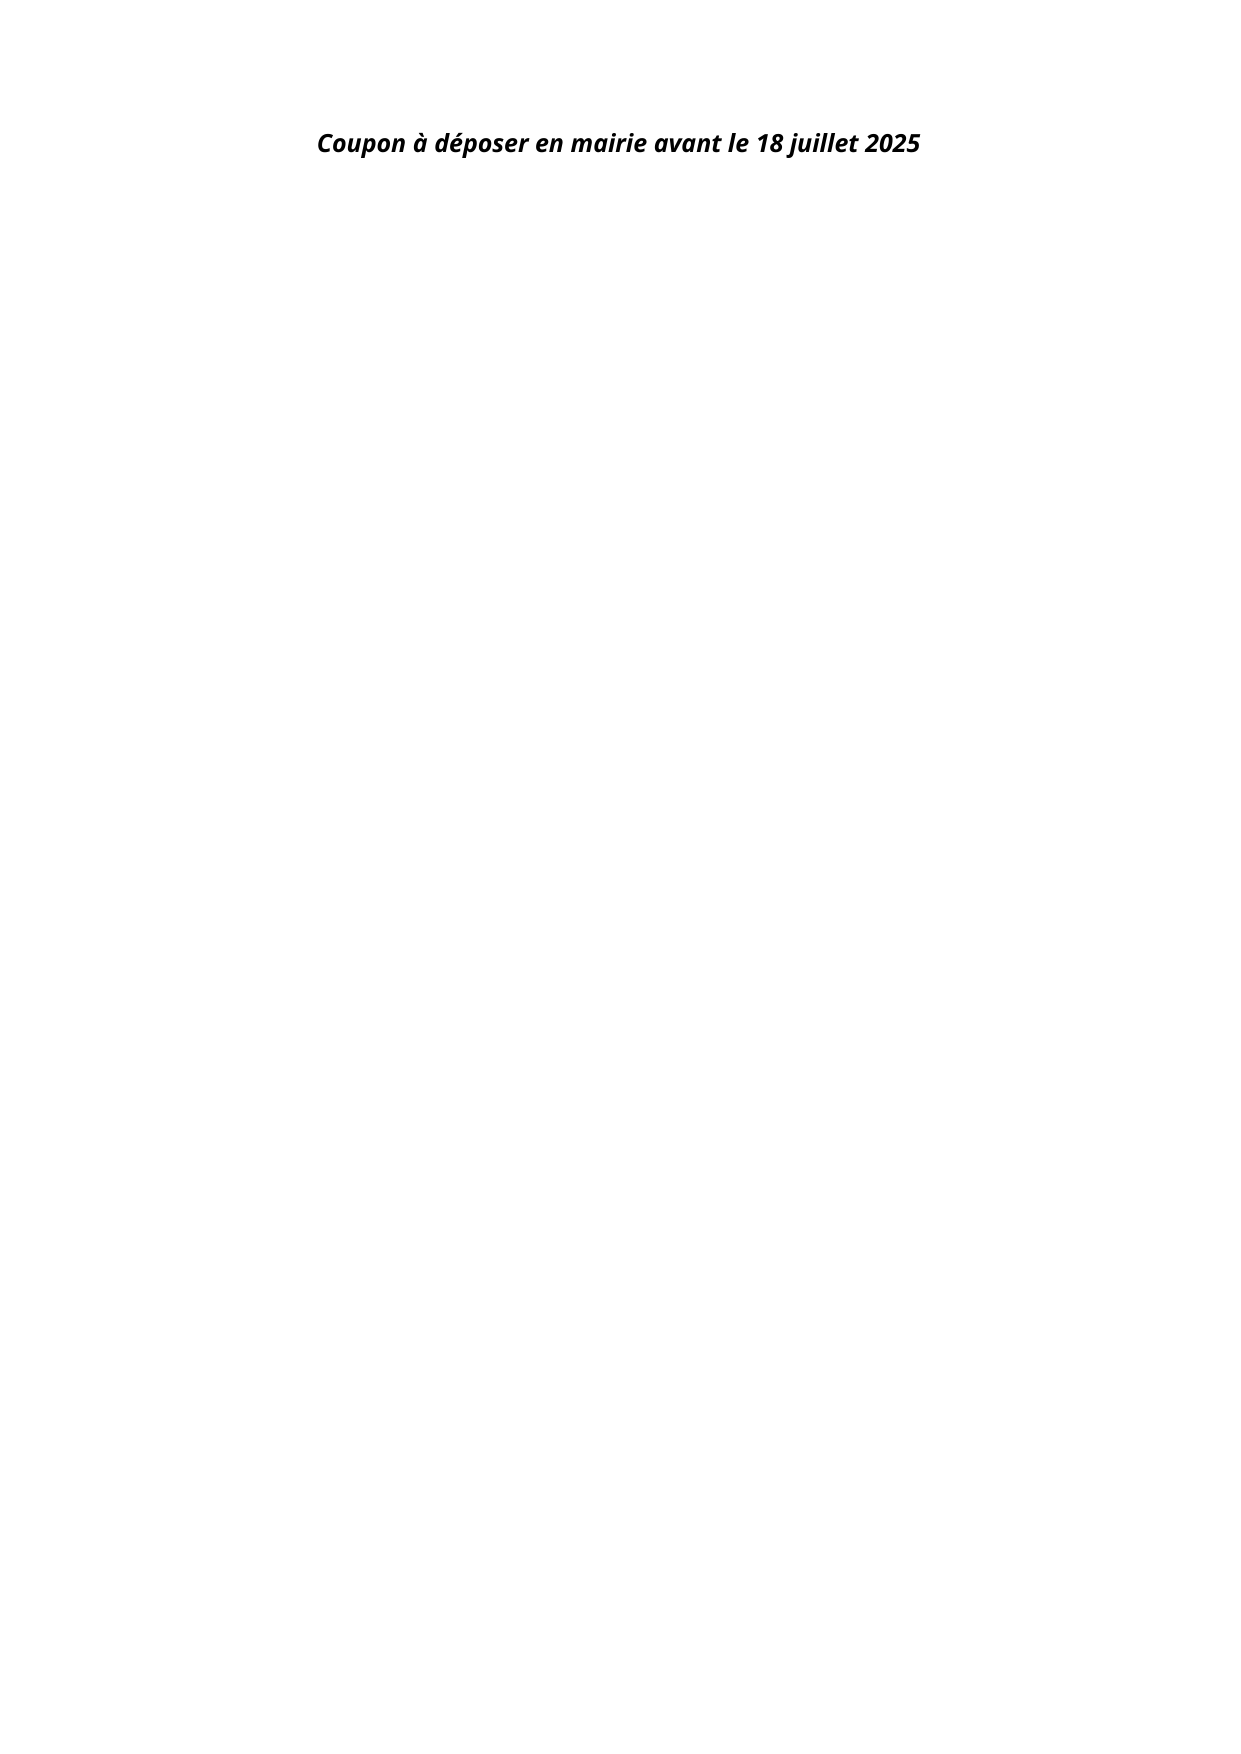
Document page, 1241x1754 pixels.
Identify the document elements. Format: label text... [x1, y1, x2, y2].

text Coupon à déposer en mairie avant le 18 juillet 2025 [59, 126, 1181, 159]
